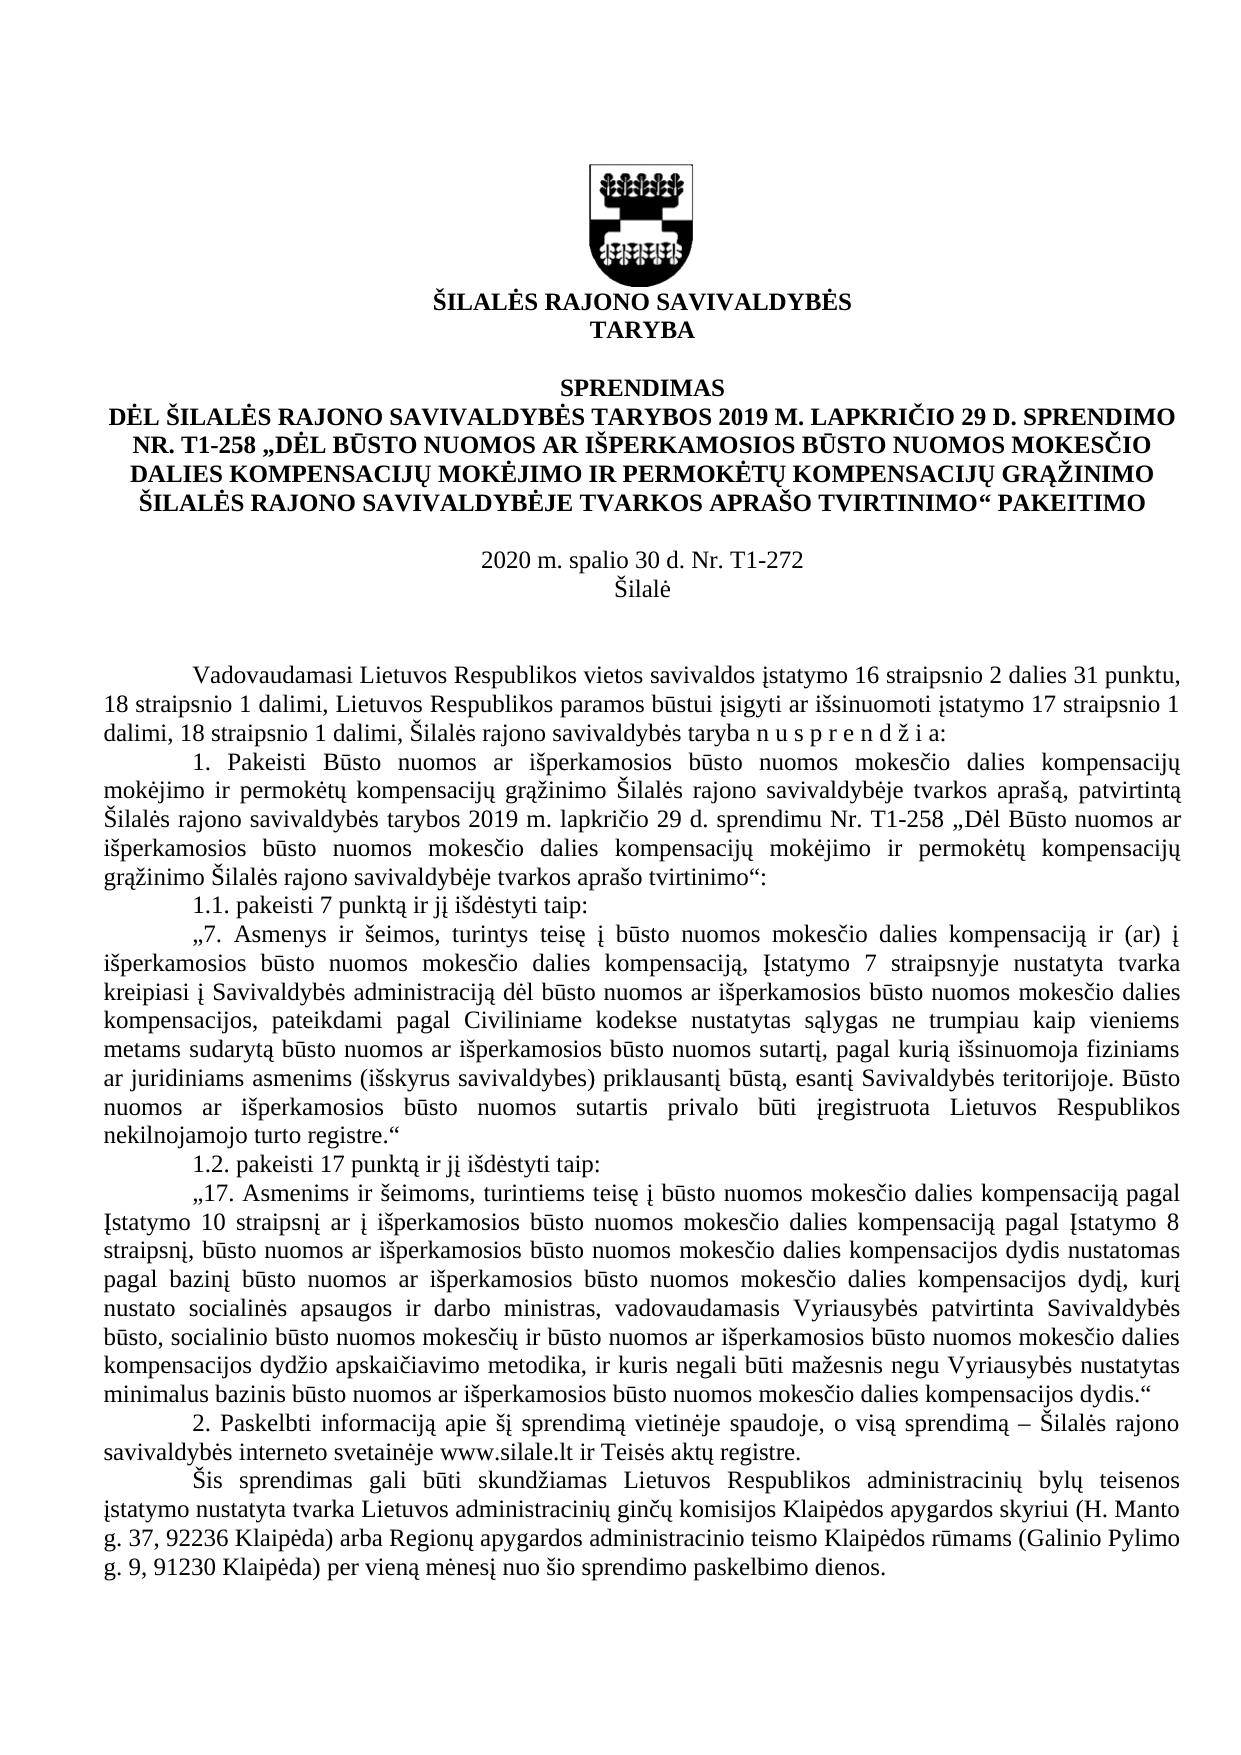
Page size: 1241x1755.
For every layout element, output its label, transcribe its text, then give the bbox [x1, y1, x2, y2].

text DĖL ŠILALĖS RAJONO SAVIVALDYBĖS TARYBOS 2019 M. LAPKRIČIO 29 D. SPRENDIMO NR. T1-258 „DĖL BŪSTO NUOMOS AR IŠPERKAMOSIOS BŪSTO NUOMOS MOKESČIO DALIES KOMPENSACIJŲ MOKĖJIMO IR PERMOKĖTŲ KOMPENSACIJŲ GRĄŽINIMO ŠILALĖS RAJONO SAVIVALDYBĖJE TVARKOS APRAŠO TVIRTINIMO“ PAKEITIMO [103, 402, 1181, 517]
text Šis sprendimas gali būti skundžiamas Lietuvos Respublikos administracinių bylų teisenos įstatymo nustatyta tvarka Lietuvos administracinių ginčų komisijos Klaipėdos apygardos skyriui (H. Manto g. 37, 92236 Klaipėda) arba Regionų apygardos administracinio teismo Klaipėdos rūmams (Galinio Pylimo g. 9, 91230 Klaipėda) per vieną mėnesį nuo šio sprendimo paskelbimo dienos. [103, 1465, 1181, 1580]
text 2. Paskelbti informaciją apie šį sprendimą vietinėje spaudoje, o visą sprendimą – Šilalės rajono savivaldybės interneto svetainėje www.silale.lt ir Teisės aktų registre. [103, 1408, 1181, 1465]
text Šilalė [103, 574, 1181, 603]
text 1. Pakeisti Būsto nuomos ar išperkamosios būsto nuomos mokesčio dalies kompensacijų mokėjimo ir permokėtų kompensacijų grąžinimo Šilalės rajono savivaldybėje tvarkos aprašą, patvirtintą Šilalės rajono savivaldybės tarybos 2019 m. lapkričio 29 d. sprendimu Nr. T1-258 „Dėl Būsto nuomos ar išperkamosios būsto nuomos mokesčio dalies kompensacijų mokėjimo ir permokėtų kompensacijų grąžinimo Šilalės rajono savivaldybėje tvarkos aprašo tvirtinimo“: [103, 747, 1181, 890]
text Vadovaudamasi Lietuvos Respublikos vietos savivaldos įstatymo 16 straipsnio 2 dalies 31 punktu, 18 straipsnio 1 dalimi, Lietuvos Respublikos paramos būstui įsigyti ar išsinuomoti įstatymo 17 straipsnio 1 dalimi, 18 straipsnio 1 dalimi, Šilalės rajono savivaldybės taryba n u s p r e n d ž i a: [103, 660, 1181, 747]
text 1.1. pakeisti 7 punktą ir jį išdėstyti taip: [103, 890, 1181, 919]
text „17. Asmenims ir šeimoms, turintiems teisę į būsto nuomos mokesčio dalies kompensaciją pagal Įstatymo 10 straipsnį ar į išperkamosios būsto nuomos mokesčio dalies kompensaciją pagal Įstatymo 8 straipsnį, būsto nuomos ar išperkamosios būsto nuomos mokesčio dalies kompensacijos dydis nustatomas pagal bazinį būsto nuomos ar išperkamosios būsto nuomos mokesčio dalies kompensacijos dydį, kurį nustato socialinės apsaugos ir darbo ministras, vadovaudamasis Vyriausybės patvirtinta Savivaldybės būsto, socialinio būsto nuomos mokesčių ir būsto nuomos ar išperkamosios būsto nuomos mokesčio dalies kompensacijos dydžio apskaičiavimo metodika, ir kuris negali būti mažesnis negu Vyriausybės nustatytas minimalus bazinis būsto nuomos ar išperkamosios būsto nuomos mokesčio dalies kompensacijos dydis.“ [103, 1178, 1181, 1408]
text „7. Asmenys ir šeimos, turintys teisę į būsto nuomos mokesčio dalies kompensaciją ir (ar) į išperkamosios būsto nuomos mokesčio dalies kompensaciją, Įstatymo 7 straipsnyje nustatyta tvarka kreipiasi į Savivaldybės administraciją dėl būsto nuomos ar išperkamosios būsto nuomos mokesčio dalies kompensacijos, pateikdami pagal Civiliniame kodekse nustatytas sąlygas ne trumpiau kaip vieniems metams sudarytą būsto nuomos ar išperkamosios būsto nuomos sutartį, pagal kurią išsinuomoja fiziniams ar juridiniams asmenims (išskyrus savivaldybes) priklausantį būstą, esantį Savivaldybės teritorijoje. Būsto nuomos ar išperkamosios būsto nuomos sutartis privalo būti įregistruota Lietuvos Respublikos nekilnojamojo turto registre.“ [103, 919, 1181, 1149]
text TARYBA [103, 315, 1181, 344]
text ŠILALĖS RAJONO SAVIVALDYBĖS [103, 287, 1181, 315]
text 2020 m. spalio 30 d. Nr. T1-272 [103, 545, 1181, 574]
text SPRENDIMAS [103, 373, 1181, 402]
text 1.2. pakeisti 17 punktą ir jį išdėstyti taip: [103, 1149, 1181, 1178]
